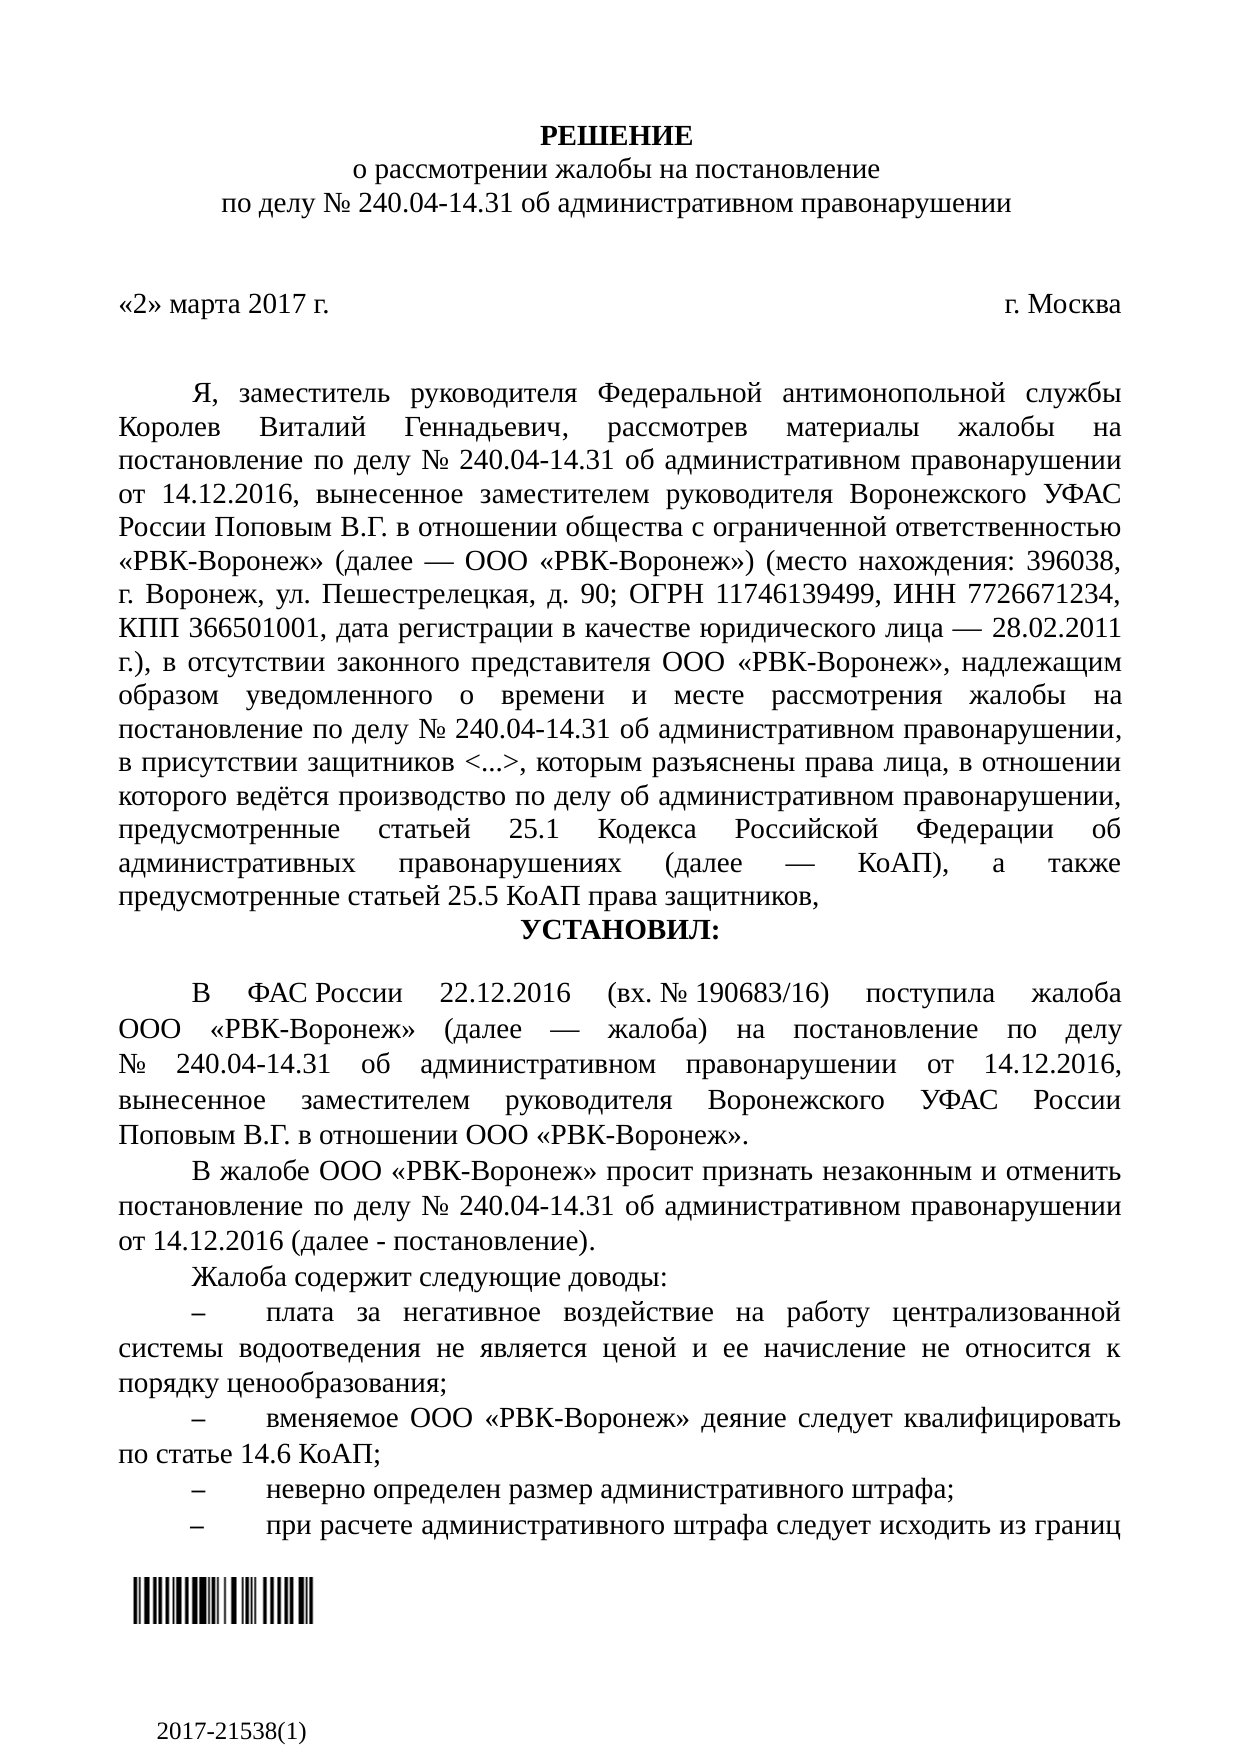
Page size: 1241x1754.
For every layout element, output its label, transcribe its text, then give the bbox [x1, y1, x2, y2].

list при расчете административного штрафа следует исходить из границ [118, 1505, 1122, 1540]
text о рассмотрении жалобы на постановление [118, 152, 1122, 185]
list неверно определен размер административного штрафа; [118, 1469, 1122, 1505]
text Я, заместитель руководителя Федеральной антимонопольной службы Королев Виталий Геннадьевич, рассмотрев материалы жалобы на постановление по делу № 240.04-14.31 об административном правонарушении от 14.12.2016, вынесенное заместителем руководителя Воронежского УФАС России Поповым В.Г. в отношении общества с ограниченной ответственностью «РВК-Воронеж» (далее — ООО «РВК-Воронеж») (место нахождения: 396038, г. Воронеж, ул. Пешестрелецкая, д. 90; ОГРН 11746139499, ИНН 7726671234, КПП 366501001, дата регистрации в качестве юридического лица — 28.02.2011 г.), в отсутствии законного представителя ООО «РВК-Воронеж», надлежащим образом уведомленного о времени и месте рассмотрения жалобы на постановление по делу № 240.04-14.31 об административном правонарушении, в присутствии защитников <...>, которым разъяснены права лица, в отношении которого ведётся производство по делу об административном правонарушении, предусмотренные статьей 25.1 Кодекса Российской Федерации об административных правонарушениях (далее — КоАП), а также предусмотренные статьей 25.5 КоАП права защитников, [118, 375, 1122, 912]
text «2» марта 2017 г. г. Москва [117, 286, 1122, 319]
text Жалоба содержит следующие доводы: [118, 1257, 1122, 1292]
text по делу № 240.04-14.31 об административном правонарушении [118, 185, 1122, 219]
text В жалобе ООО «РВК-Воронеж» просит признать незаконным и отменить постановление по делу № 240.04-14.31 об административном правонарушении от 14.12.2016 (далее - постановление). [118, 1151, 1122, 1257]
text РЕШЕНИЕ [118, 118, 1122, 152]
picture [118, 1577, 331, 1624]
text В ФАС России 22.12.2016 (вх. № 190683/16) поступила жалоба ООО «РВК-Воронеж» (далее — жалоба) на постановление по делу № 240.04-14.31 об административном правонарушении от 14.12.2016, вынесенное заместителем руководителя Воронежского УФАС России Поповым В.Г. в отношении ООО «РВК-Воронеж». [118, 974, 1122, 1151]
text УСТАНОВИЛ: [118, 912, 1122, 946]
list плата за негативное воздействие на работу централизованной системы водоотведения не является ценой и ее начисление не относится к порядку ценообразования; [118, 1292, 1122, 1399]
list вменяемое ООО «РВК-Воронеж» деяние следует квалифицировать по статье 14.6 КоАП; [118, 1399, 1122, 1469]
